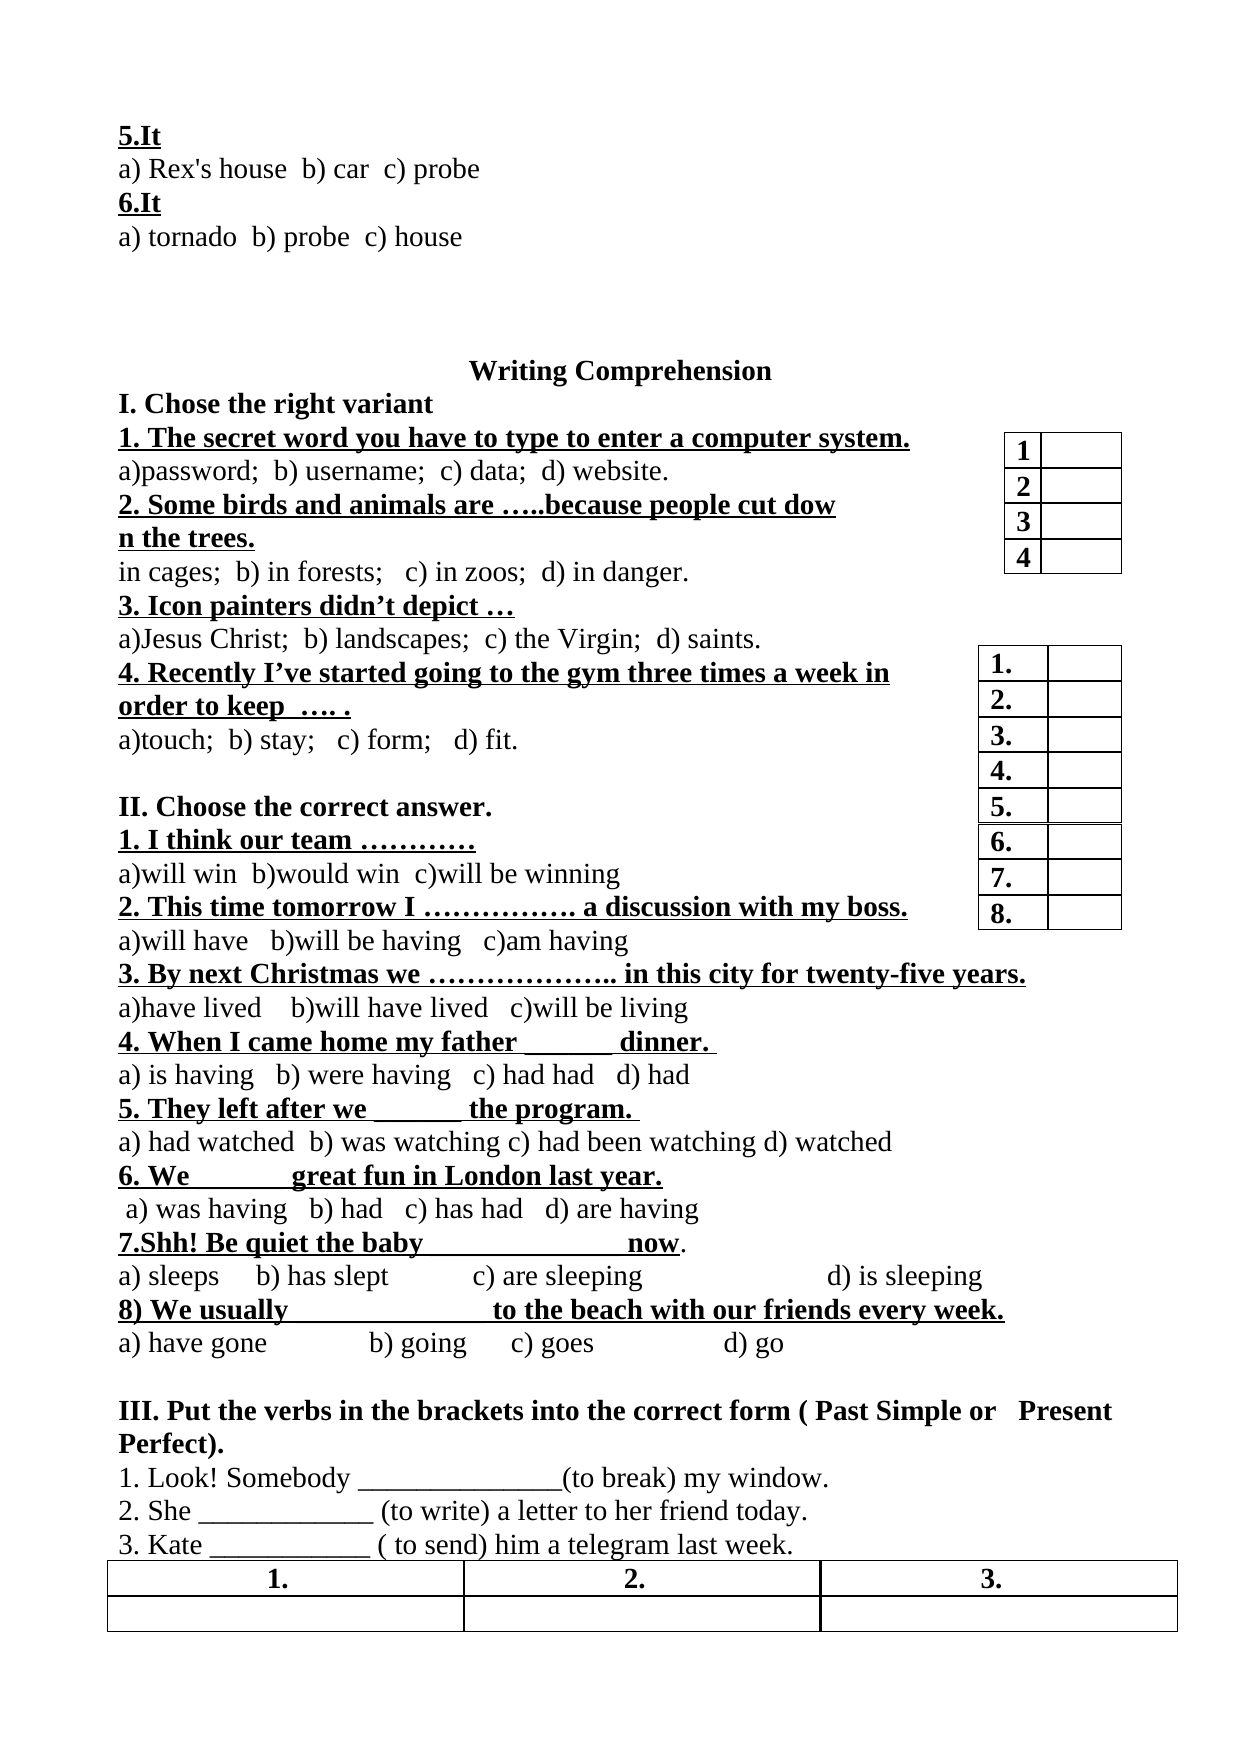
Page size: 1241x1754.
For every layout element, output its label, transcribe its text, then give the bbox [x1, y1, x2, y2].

table_cell [1049, 718, 1121, 751]
text 1. I think our team ………… [118, 822, 978, 856]
table_cell [1049, 896, 1121, 929]
text II. Choose the correct answer. [118, 789, 978, 822]
text I. Chose the right variant [118, 386, 1122, 420]
text 4. When I came home my father ______ dinner. [118, 1024, 1122, 1057]
text a)Jesus Christ; b) landscapes; c) the Virgin; d) saints. [118, 621, 1122, 655]
table_cell [979, 753, 1047, 787]
table_cell [1049, 825, 1121, 858]
text a) had watched b) was watching c) had been watching d) watched [118, 1124, 1122, 1158]
text 7.Shh! Be quiet the baby _____________ now. [118, 1225, 1122, 1258]
table_cell [979, 718, 1047, 751]
text III. Put the verbs in the brackets into the correct form ( Past Simple or Present Perfect). [118, 1393, 1122, 1460]
table_cell [1042, 469, 1121, 502]
table_cell 3 [1005, 504, 1040, 538]
text a)will have b)will be having c)am having [118, 923, 1122, 957]
text a) Rex's house b) car c) probe [118, 152, 1122, 185]
table_cell [979, 896, 1047, 929]
text 1. The secret word you have to type to enter a computer system. [118, 420, 1122, 453]
table_header [1049, 646, 1121, 680]
table_cell [979, 825, 1047, 858]
table_cell [1049, 860, 1121, 894]
table_cell [1049, 789, 1121, 822]
table_cell [979, 860, 1047, 894]
text 2. Some birds and animals are …..because people cut dow [118, 487, 1004, 521]
table_cell [108, 1597, 463, 1631]
text 6. We ______ great fun in London last year. [118, 1158, 1122, 1191]
text Writing Comprehension [118, 353, 1122, 386]
text 2. This time tomorrow I ……………. a discussion with my boss. [118, 889, 978, 923]
text a)touch; b) stay; c) form; d) fit. [118, 722, 978, 755]
table_cell 2 [1005, 469, 1040, 502]
text 8) We usually _____________ to the beach with our friends every week. [118, 1292, 1122, 1326]
text a) have gone b) going c) goes d) go [118, 1326, 1122, 1359]
table_cell [979, 789, 1047, 822]
table_cell [465, 1597, 819, 1631]
table_cell [822, 1597, 1177, 1631]
table_cell [979, 682, 1047, 716]
text a)password; b) username; c) data; d) website. [118, 453, 1004, 487]
table_header [108, 1561, 463, 1595]
text 4. Recently I’ve started going to the gym three times a week in order to keep …. . [118, 655, 978, 722]
table_cell 4 [1005, 540, 1040, 573]
text 5. They left after we ______ the program. [118, 1091, 1122, 1124]
text 6.It [118, 185, 1122, 219]
table_header [465, 1561, 819, 1595]
text a) is having b) were having c) had had d) had [118, 1057, 1122, 1091]
table_header [1042, 433, 1121, 467]
text a)will win b)would win c)will be winning [118, 856, 978, 889]
text 3. Kate ___________ ( to send) him a telegram last week. [118, 1527, 1122, 1560]
text 3. By next Christmas we ……………….. in this city for twenty-five years. [118, 957, 1122, 990]
table_header 1 [1005, 433, 1040, 467]
text a) tornado b) probe c) house [118, 219, 1122, 252]
text a)have lived b)will have lived c)will be living [118, 990, 1122, 1024]
text a) sleeps b) has slept c) are sleeping d) is sleeping [118, 1258, 1122, 1292]
text 1. Look! Somebody ______________(to break) my window. [118, 1460, 1122, 1493]
text 3. Icon painters didn’t depict … [118, 588, 1122, 621]
text in cages; b) in forests; c) in zoos; d) in danger. [118, 554, 1122, 588]
table_header [979, 646, 1047, 680]
table_header [822, 1561, 1177, 1595]
table_cell [1042, 540, 1121, 573]
table_cell [1049, 753, 1121, 787]
text 5.It [118, 118, 1122, 152]
text a) was having b) had c) has had d) are having [118, 1191, 1122, 1225]
table_cell [1049, 682, 1121, 716]
table_cell [1042, 504, 1121, 538]
text n the trees. [118, 521, 1004, 554]
text 2. She ____________ (to write) a letter to her friend today. [118, 1493, 1122, 1527]
